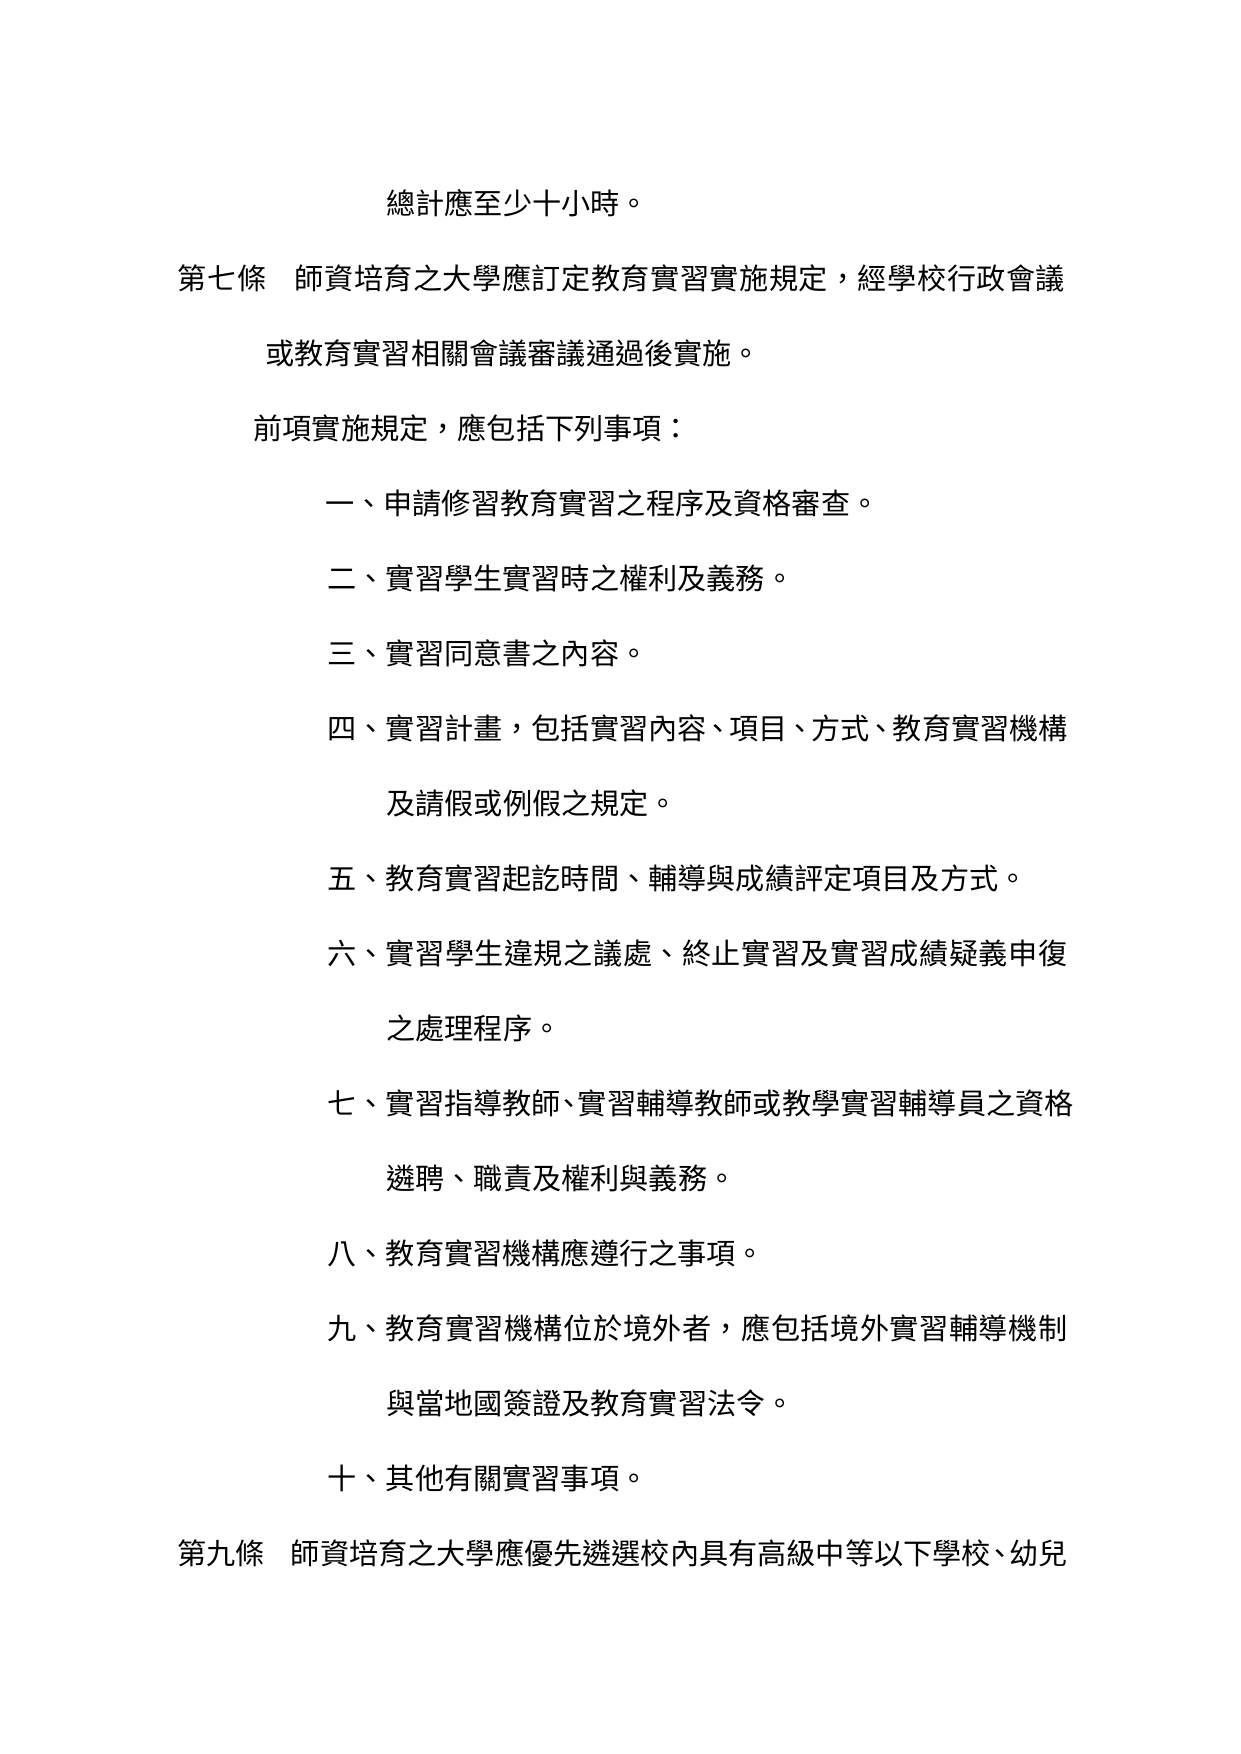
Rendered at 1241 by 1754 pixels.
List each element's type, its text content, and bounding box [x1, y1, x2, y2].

text 前項實施規定，應包括下列事項： [177, 389, 1068, 464]
list 教育實習機構位於境外者，應包括境外實習輔導機制與當地國簽證及教育實習法令。 [327, 1289, 1068, 1439]
list 實習學生實習時之權利及義務。 [327, 539, 1068, 614]
list 實習計畫，包括實習內容、項目、方式、教育實習機構及請假或例假之規定。 [327, 689, 1068, 839]
list 實習學生違規之議處、終止實習及實習成績疑義申復之處理程序。 [327, 914, 1068, 1064]
list 教育實習機構應遵行之事項。 [327, 1214, 1068, 1289]
text 第九條 師資培育之大學應優先遴選校內具有高級中等以下學校、幼兒 [177, 1514, 1068, 1589]
list 教育實習起訖時間、輔導與成績評定項目及方式。 [327, 839, 1068, 914]
text 第七條 師資培育之大學應訂定教育實習實施規定，經學校行政會議或教育實習相關會議審議通過後實施。 [177, 239, 1068, 389]
list 其他有關實習事項。 [327, 1439, 1068, 1514]
list 實習指導教師、實習輔導教師或教學實習輔導員之資格、遴聘、職責及權利與義務。 [327, 1064, 1068, 1214]
list 研習活動：以參加校內、外教學、班級經營、學生輔導、教育政策及精進專業知能之研習活動為主；參加時數，總計應至少十小時。 [327, 164, 1068, 239]
list 申請修習教育實習之程序及資格審查。 [286, 464, 1068, 539]
list 實習同意書之內容。 [327, 614, 1068, 689]
